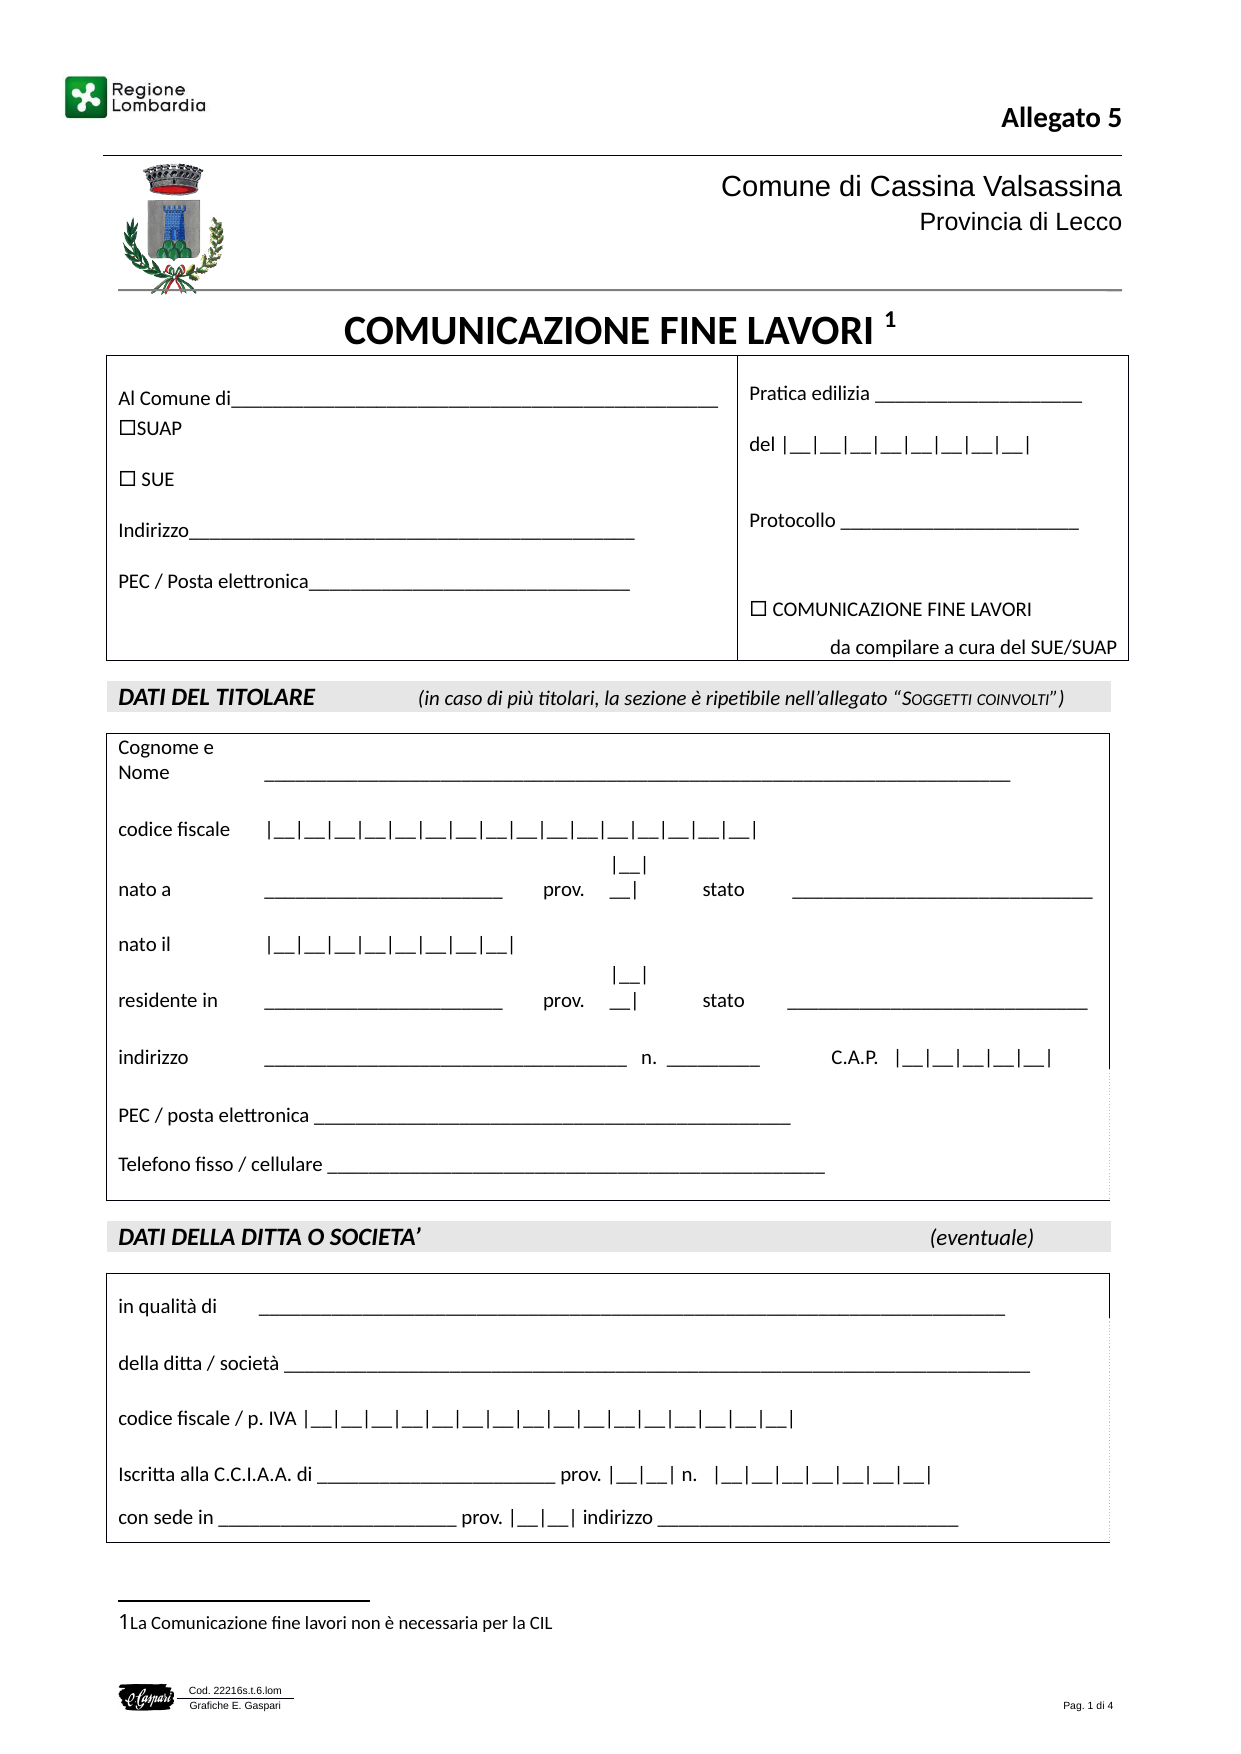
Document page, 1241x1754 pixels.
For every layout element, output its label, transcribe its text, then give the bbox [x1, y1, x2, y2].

table_cell residente in [107, 957, 252, 1012]
table_cell SUAP  SUE Indirizzo___________________________________________ PEC / Posta elettronica_______________________________ [107, 414, 737, 593]
table_header ________________________________________________________________________ [253, 734, 1109, 785]
table_cell |__|__| [598, 841, 690, 902]
text Provincia di Lecco [224, 207, 1122, 236]
table_cell |__|__| [598, 957, 690, 1012]
table_cell |__|__|__|__|__|__|__|__|__|__|__|__|__|__|__|__| [253, 785, 1109, 841]
table_cell codice fiscale / p. IVA |__|__|__|__|__|__|__|__|__|__|__|__|__|__|__|__| [107, 1375, 1109, 1430]
table_cell stato [690, 957, 775, 1012]
table_cell [598, 902, 690, 957]
text La Comunicazione fine lavori non è necessaria per la CIL [118, 1607, 1122, 1636]
table_cell indirizzo [107, 1013, 252, 1069]
table_header Al Comune di_______________________________________________ [107, 356, 737, 414]
table_cell nato a [107, 841, 252, 902]
picture [51, 63, 218, 131]
table_header DATI DEL TITOLARE (in caso di più titolari, la sezione è ripetibile nell’allegato “Soggetti coinvolti”) [107, 681, 1111, 712]
table_cell [690, 902, 775, 957]
table_cell [107, 593, 737, 660]
table_cell PEC / posta elettronica ______________________________________________ [107, 1069, 1109, 1128]
table_cell |__|__|__|__|__|__|__|__| [253, 902, 531, 957]
table_cell codice fiscale [107, 785, 252, 841]
table_cell prov. [531, 957, 597, 1012]
table_cell [531, 902, 597, 957]
table_header in qualità di [107, 1274, 247, 1318]
table_header ________________________________________________________________________ [247, 1274, 1109, 1318]
table_cell _____________________________ [775, 841, 1109, 902]
table_cell Iscritta alla C.C.I.A.A. di _______________________ prov. |__|__| n. |__|__|__|__|__|__|__| [107, 1430, 1109, 1486]
table_cell [775, 902, 1109, 957]
table_cell _______________________ [253, 957, 531, 1012]
table_cell ___________________________________ n. _________ [253, 1013, 775, 1069]
table_cell prov. [531, 841, 597, 902]
table_cell con sede in _______________________ prov. |__|__| indirizzo _____________________________ [107, 1486, 1109, 1542]
table_cell _____________________________ [775, 957, 1109, 1012]
table_cell della ditta / società ________________________________________________________________________ [107, 1318, 1109, 1375]
table_header Pratica edilizia ____________________ del |__|__|__|__|__|__|__|__| Protocollo _______________________  COMUNICAZIONE FINE LAVORI da compilare a cura del SUE/SUAP [738, 356, 1128, 660]
picture [122, 163, 224, 289]
table_header DATI DELLA DITTA O SOCIETA’ (eventuale) [107, 1221, 1111, 1252]
table_cell stato [690, 841, 775, 902]
table_cell nato il [107, 902, 252, 957]
text COMUNICAZIONE FINE LAVORI [118, 304, 1122, 354]
picture [118, 1683, 174, 1711]
text Comune di Cassina Valsassina [224, 169, 1122, 202]
table_header Cognome e Nome [107, 734, 252, 785]
table_cell C.A.P. |__|__|__|__|__| [775, 1013, 1109, 1069]
table_cell _______________________ [253, 841, 531, 902]
table_cell Telefono fisso / cellulare ________________________________________________ [107, 1128, 1109, 1199]
